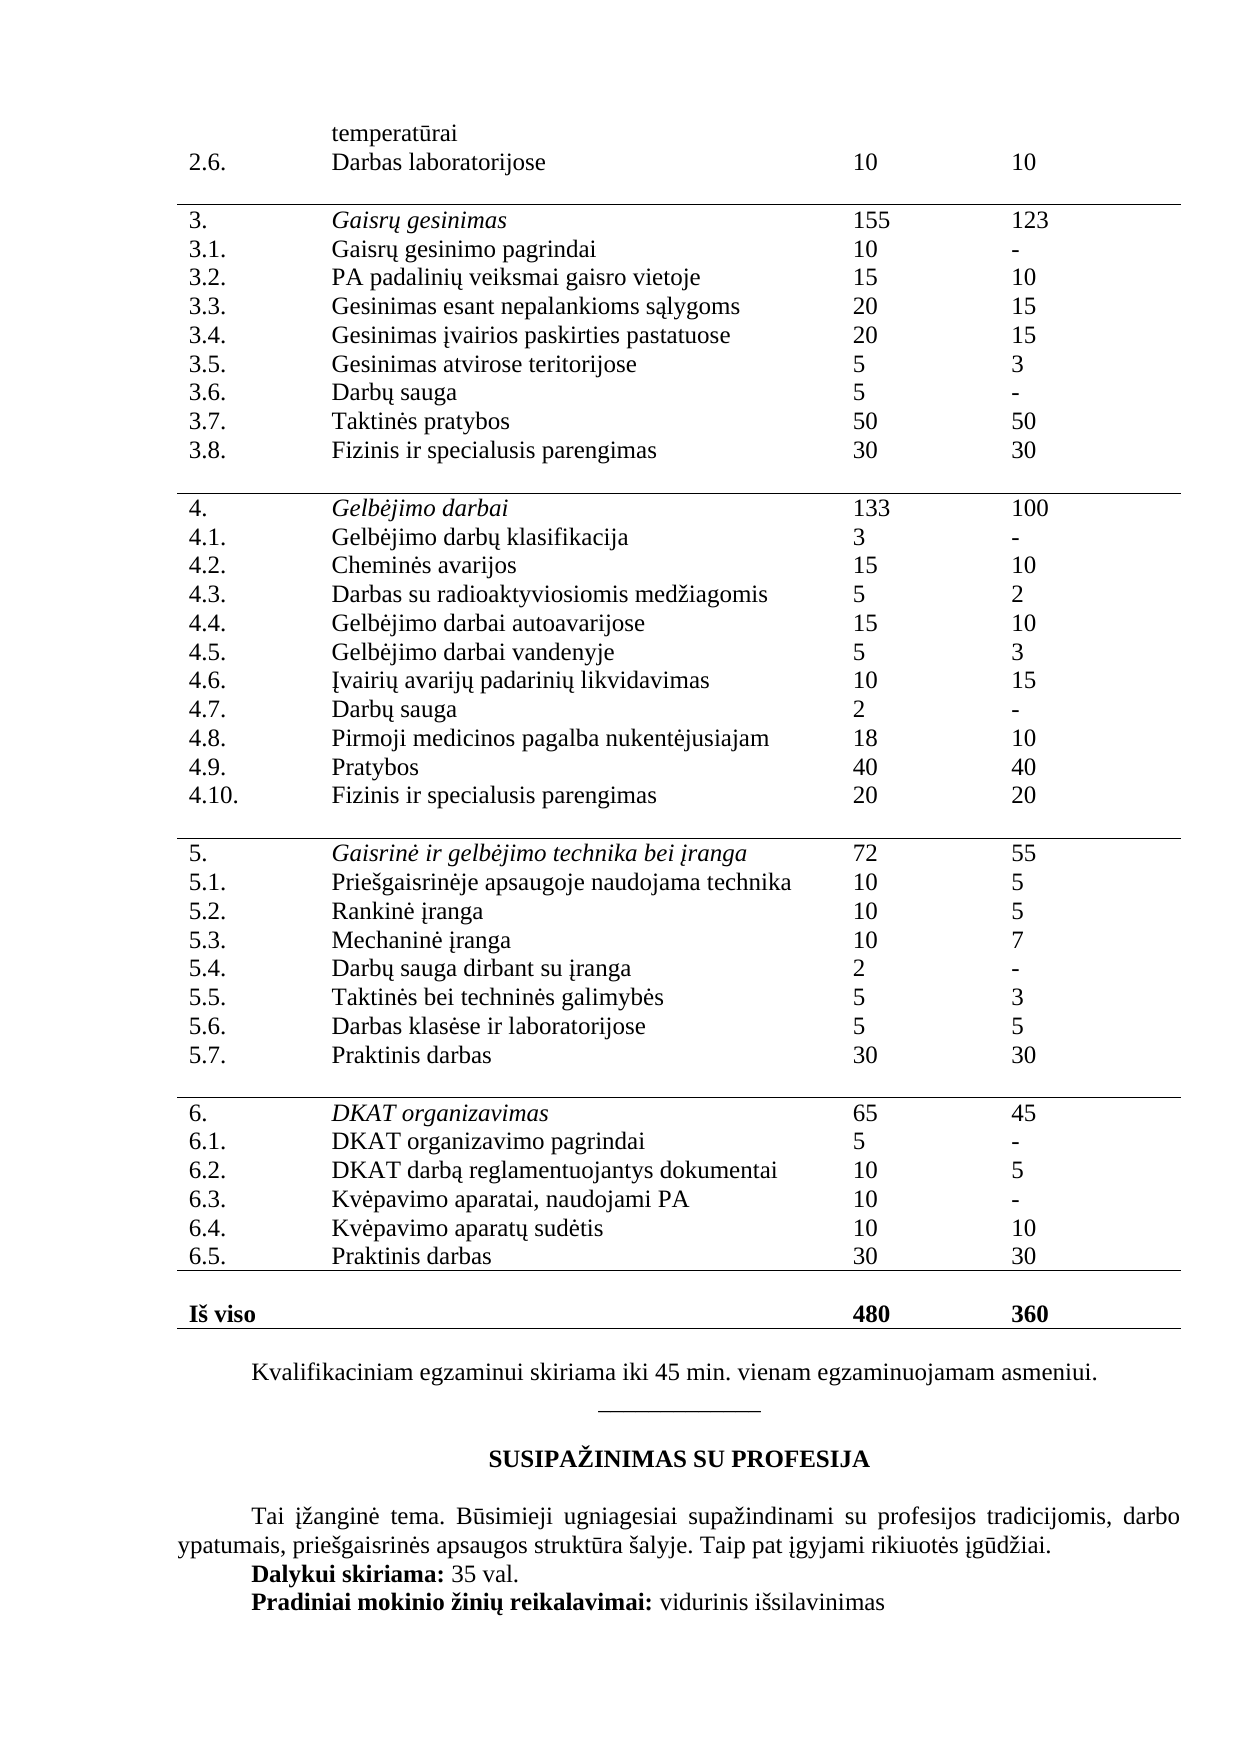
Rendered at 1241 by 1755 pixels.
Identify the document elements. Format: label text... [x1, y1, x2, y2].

table_cell [1000, 809, 1181, 838]
table_cell 5 [1000, 896, 1181, 925]
table_cell 15 [1000, 291, 1181, 320]
table_cell [320, 1300, 841, 1328]
table_cell 7 [1000, 925, 1181, 953]
table_cell 6.3. [177, 1184, 320, 1213]
table_cell [177, 176, 320, 204]
table_cell 5 [1000, 867, 1181, 896]
table_cell [320, 809, 841, 838]
table_cell Fizinis ir specialusis parengimas [320, 435, 841, 464]
table_cell Pirmoji medicinos pagalba nukentėjusiajam [320, 723, 841, 752]
table_cell DKAT organizavimo pagrindai [320, 1126, 841, 1155]
table_cell 72 [841, 839, 1000, 867]
table_cell 10 [841, 896, 1000, 925]
table_cell 5 [841, 1011, 1000, 1040]
table_cell 4.5. [177, 637, 320, 665]
table_cell Taktinės pratybos [320, 406, 841, 435]
table_cell 3.6. [177, 378, 320, 406]
table_cell [177, 1271, 320, 1299]
table_cell 480 [841, 1300, 1000, 1328]
table_cell [177, 464, 320, 492]
table_cell 5 [841, 1126, 1000, 1155]
table_cell Rankinė įranga [320, 896, 841, 925]
table_cell 15 [1000, 665, 1181, 694]
table_cell 5 [841, 637, 1000, 665]
table_cell Priešgaisrinėje apsaugoje naudojama technika [320, 867, 841, 896]
table_cell Gesinimas įvairios paskirties pastatuose [320, 320, 841, 349]
table_cell Pratybos [320, 752, 841, 780]
table_cell Cheminės avarijos [320, 550, 841, 579]
table_cell DKAT darbą reglamentuojantys dokumentai [320, 1155, 841, 1184]
table_cell - [1000, 1126, 1181, 1155]
table_cell 5.3. [177, 925, 320, 953]
table_cell Darbas su radioaktyviosiomis medžiagomis [320, 579, 841, 608]
table_cell 4.4. [177, 608, 320, 637]
table_cell PA padalinių veiksmai gaisro vietoje [320, 263, 841, 291]
table_cell 15 [841, 550, 1000, 579]
table_cell - [1000, 694, 1181, 723]
table_cell 5.1. [177, 867, 320, 896]
table_cell [320, 1069, 841, 1097]
table_cell 65 [841, 1098, 1000, 1126]
table_cell 4. [177, 494, 320, 522]
table_cell temperatūrai [320, 118, 841, 147]
table_cell 155 [841, 205, 1000, 234]
table_cell [320, 176, 841, 204]
table_cell [177, 118, 320, 147]
table_cell Darbų sauga [320, 694, 841, 723]
table_cell 100 [1000, 494, 1181, 522]
table_cell 30 [841, 435, 1000, 464]
table_cell 3.4. [177, 320, 320, 349]
table_cell 5.2. [177, 896, 320, 925]
table_cell 6.1. [177, 1126, 320, 1155]
table_cell Gesinimas esant nepalankioms sąlygoms [320, 291, 841, 320]
table_cell Gelbėjimo darbai vandenyje [320, 637, 841, 665]
table_cell 30 [841, 1040, 1000, 1068]
table_cell 3.3. [177, 291, 320, 320]
table_cell 40 [841, 752, 1000, 780]
table_cell 30 [1000, 1040, 1181, 1068]
table_cell 50 [1000, 406, 1181, 435]
table_cell 4.7. [177, 694, 320, 723]
table_cell 123 [1000, 205, 1181, 234]
table_cell Darbas laboratorijose [320, 147, 841, 176]
table_cell 10 [1000, 550, 1181, 579]
table_cell 4.1. [177, 522, 320, 550]
table_cell 2 [841, 694, 1000, 723]
table_cell 4.9. [177, 752, 320, 780]
table_cell - [1000, 378, 1181, 406]
table_cell 5 [841, 378, 1000, 406]
table_cell Darbų sauga dirbant su įranga [320, 954, 841, 982]
table_cell 3.8. [177, 435, 320, 464]
table_cell 5 [841, 982, 1000, 1011]
table_cell 50 [841, 406, 1000, 435]
table_cell 10 [841, 867, 1000, 896]
table_cell 15 [841, 608, 1000, 637]
table_cell 133 [841, 494, 1000, 522]
table_cell Gesinimas atvirose teritorijose [320, 349, 841, 377]
table_cell 3.7. [177, 406, 320, 435]
table_cell 3 [841, 522, 1000, 550]
table_cell 15 [841, 263, 1000, 291]
table_cell 20 [841, 780, 1000, 809]
table_cell [841, 118, 1000, 147]
table_cell 6.5. [177, 1241, 320, 1270]
table_cell 30 [1000, 1241, 1181, 1270]
table_cell 10 [1000, 723, 1181, 752]
table_cell [1000, 1271, 1181, 1299]
table_cell [1000, 176, 1181, 204]
table_cell Gaisrinė ir gelbėjimo technika bei įranga [320, 839, 841, 867]
table_cell Kvėpavimo aparatų sudėtis [320, 1213, 841, 1241]
table_cell 4.6. [177, 665, 320, 694]
table_cell Praktinis darbas [320, 1040, 841, 1068]
table_cell Kvėpavimo aparatai, naudojami PA [320, 1184, 841, 1213]
table_cell 18 [841, 723, 1000, 752]
table_cell - [1000, 1184, 1181, 1213]
table_cell Gaisrų gesinimo pagrindai [320, 234, 841, 262]
table_cell 5.4. [177, 954, 320, 982]
text SUSIPAŽINIMAS SU PROFESIJA [177, 1444, 1181, 1472]
table_cell [841, 1069, 1000, 1097]
table_cell 10 [841, 234, 1000, 262]
table_cell 3 [1000, 982, 1181, 1011]
table_cell 40 [1000, 752, 1181, 780]
table_cell 3 [1000, 637, 1181, 665]
table_cell 10 [841, 1155, 1000, 1184]
table_cell 45 [1000, 1098, 1181, 1126]
table_cell 5.7. [177, 1040, 320, 1068]
table_cell - [1000, 234, 1181, 262]
table_cell Fizinis ir specialusis parengimas [320, 780, 841, 809]
table_cell 2 [1000, 579, 1181, 608]
table_cell 10 [841, 1184, 1000, 1213]
table_cell 360 [1000, 1300, 1181, 1328]
table_cell 2 [841, 954, 1000, 982]
table_cell [177, 1069, 320, 1097]
table_cell 4.3. [177, 579, 320, 608]
table_cell [841, 464, 1000, 492]
table_cell 3. [177, 205, 320, 234]
table_cell [841, 809, 1000, 838]
table_cell [1000, 118, 1181, 147]
table_cell 20 [841, 320, 1000, 349]
table_cell Gaisrų gesinimas [320, 205, 841, 234]
table_cell 5 [841, 349, 1000, 377]
table_cell 5 [1000, 1011, 1181, 1040]
text Dalykui skiriama: 35 val. [177, 1559, 1181, 1587]
table_cell [320, 1271, 841, 1299]
table_cell 5.5. [177, 982, 320, 1011]
table_cell 30 [1000, 435, 1181, 464]
table_cell 5.6. [177, 1011, 320, 1040]
table_cell Darbas klasėse ir laboratorijose [320, 1011, 841, 1040]
table_cell Gelbėjimo darbų klasifikacija [320, 522, 841, 550]
table_cell 10 [1000, 608, 1181, 637]
text Pradiniai mokinio žinių reikalavimai: vidurinis išsilavinimas [177, 1587, 1181, 1616]
table_cell 6.4. [177, 1213, 320, 1241]
table_cell 3.5. [177, 349, 320, 377]
table_cell [177, 809, 320, 838]
text Kvalifikaciniam egzaminui skiriama iki 45 min. vienam egzaminuojamam asmeniui. [177, 1357, 1181, 1386]
table_cell 15 [1000, 320, 1181, 349]
table_cell 6.2. [177, 1155, 320, 1184]
table_cell DKAT organizavimas [320, 1098, 841, 1126]
table_cell 4.8. [177, 723, 320, 752]
table_cell 6. [177, 1098, 320, 1126]
table_cell Gelbėjimo darbai autoavarijose [320, 608, 841, 637]
table_cell 10 [841, 925, 1000, 953]
table_cell Gelbėjimo darbai [320, 494, 841, 522]
table_cell Praktinis darbas [320, 1241, 841, 1270]
table_cell - [1000, 954, 1181, 982]
table_cell [841, 1271, 1000, 1299]
table_cell 10 [1000, 263, 1181, 291]
text Tai įžanginė tema. Būsimieji ugniagesiai supažindinami su profesijos tradicijomis, darbo ypatumais, priešgaisrinės apsaugos struktūra šalyje. Taip pat įgyjami rikiuotės įgūdžiai. [177, 1501, 1181, 1559]
table_cell 20 [841, 291, 1000, 320]
table_cell - [1000, 522, 1181, 550]
table_cell 3 [1000, 349, 1181, 377]
table_cell 3.1. [177, 234, 320, 262]
table_cell 10 [841, 147, 1000, 176]
table_cell 20 [1000, 780, 1181, 809]
table_cell 5 [841, 579, 1000, 608]
table_cell [320, 464, 841, 492]
table_cell 4.10. [177, 780, 320, 809]
table_cell 10 [841, 665, 1000, 694]
table_cell 10 [1000, 147, 1181, 176]
table_cell Taktinės bei techninės galimybės [320, 982, 841, 1011]
table_cell 2.6. [177, 147, 320, 176]
table_cell 10 [841, 1213, 1000, 1241]
table_cell [1000, 464, 1181, 492]
table_cell Mechaninė įranga [320, 925, 841, 953]
table_cell [841, 176, 1000, 204]
table_cell 3.2. [177, 263, 320, 291]
table_cell Darbų sauga [320, 378, 841, 406]
table_cell Įvairių avarijų padarinių likvidavimas [320, 665, 841, 694]
table_cell [1000, 1069, 1181, 1097]
table_cell Iš viso [177, 1300, 320, 1328]
table_cell 30 [841, 1241, 1000, 1270]
table_cell 55 [1000, 839, 1181, 867]
table_cell 10 [1000, 1213, 1181, 1241]
table_cell 4.2. [177, 550, 320, 579]
table_cell 5. [177, 839, 320, 867]
table_cell 5 [1000, 1155, 1181, 1184]
text _____________ [177, 1386, 1181, 1415]
